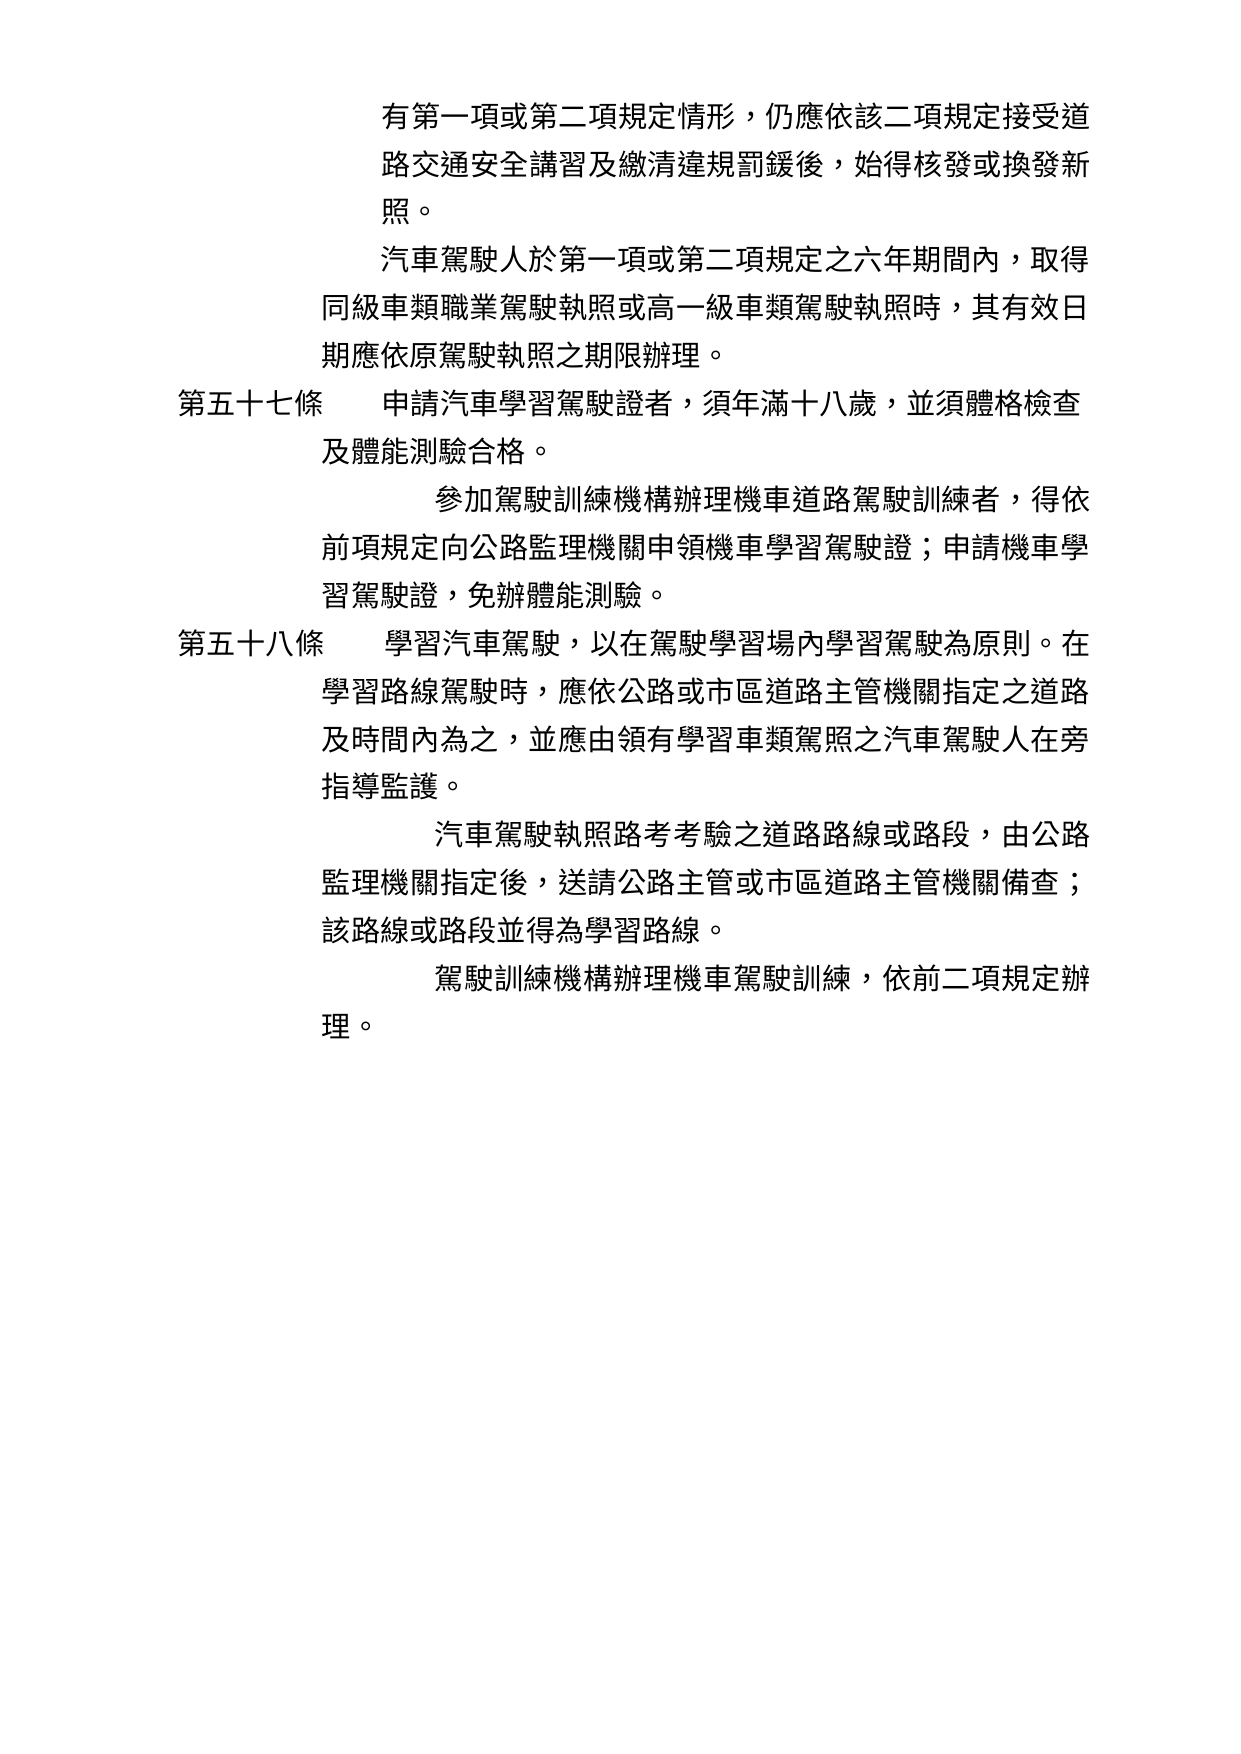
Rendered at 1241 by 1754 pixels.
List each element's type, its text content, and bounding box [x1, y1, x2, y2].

text 第五十七條 申請汽車學習駕駛證者，須年滿十八歲，並須體格檢查及體能測驗合格。 [177, 376, 1092, 472]
text 第五十八條 學習汽車駕駛，以在駕駛學習場內學習駕駛為原則。在學習路線駕駛時，應依公路或市區道路主管機關指定之道路及時間內為之，並應由領有學習車類駕照之汽車駕駛人在旁指導監護。 [177, 616, 1092, 807]
text 汽車駕駛執照路考考驗之道路路線或路段，由公路監理機關指定後，送請公路主管或市區道路主管機關備查；該路線或路段並得為學習路線。 [177, 807, 1092, 951]
text 駕駛訓練機構辦理機車駕駛訓練，依前二項規定辦理。 [177, 951, 1092, 1047]
text 有第一項或第二項規定情形，仍應依該二項規定接受道路交通安全講習及繳清違規罰鍰後，始得核發或換發新照。 [177, 89, 1092, 232]
text 汽車駕駛人於第一項或第二項規定之六年期間內，取得同級車類職業駕駛執照或高一級車類駕駛執照時，其有效日期應依原駕駛執照之期限辦理。 [322, 232, 1092, 376]
text 參加駕駛訓練機構辦理機車道路駕駛訓練者，得依前項規定向公路監理機關申領機車學習駕駛證；申請機車學習駕駛證，免辦體能測驗。 [177, 472, 1092, 616]
